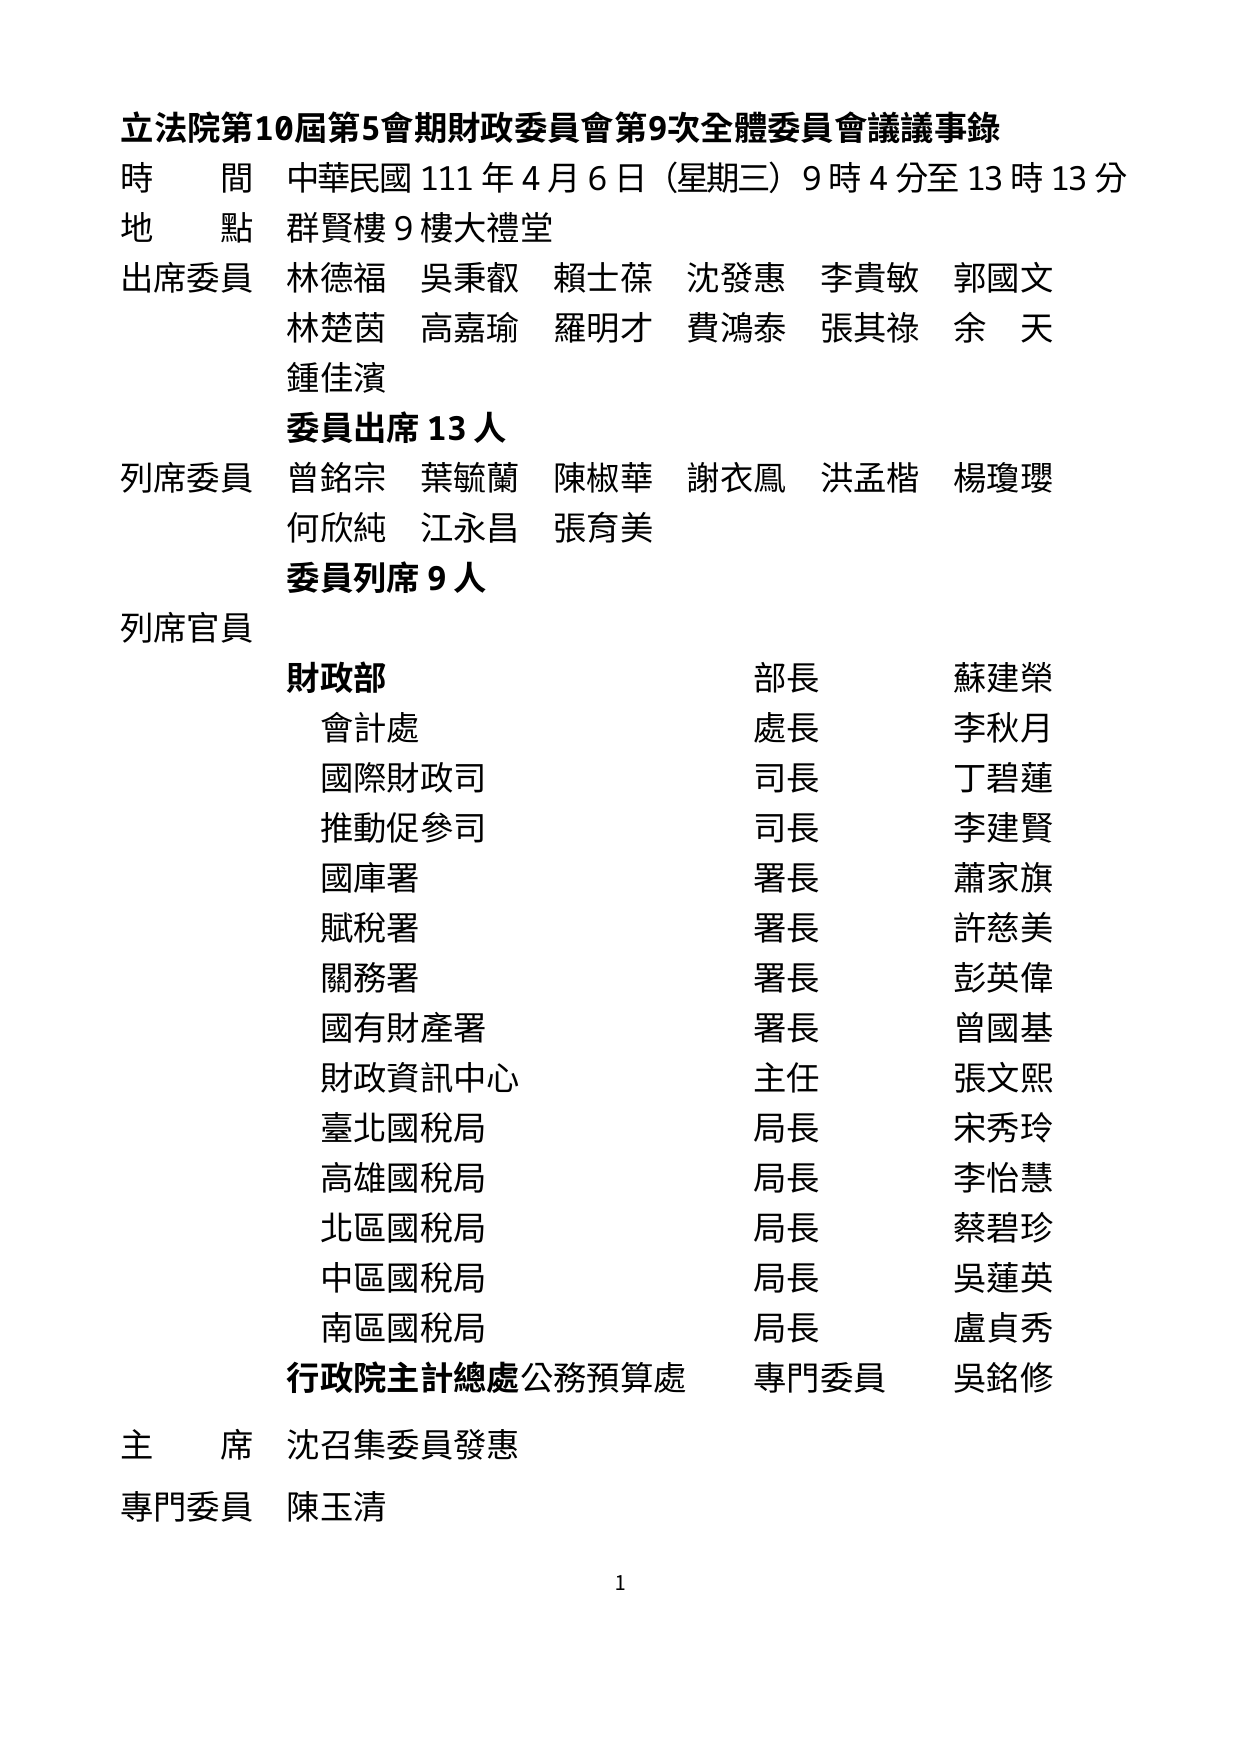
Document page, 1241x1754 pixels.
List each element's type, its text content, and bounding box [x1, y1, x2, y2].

text 財政部 部長 蘇建榮 [120, 651, 1120, 701]
text 立法院第10屆第5會期財政委員會第9次全體委員會議議事錄 [121, 101, 1120, 151]
text 專門委員 陳玉清 [120, 1463, 1120, 1526]
text 行政院主計總處公務預算處 專門委員 吳銘修 [120, 1351, 1120, 1401]
text 會計處 處長 李秋月 [120, 701, 1120, 751]
text 列席官員 [120, 601, 1120, 651]
text 何欣純 江永昌 張育美 [120, 501, 1087, 551]
text 國有財產署 署長 曾國基 [120, 1001, 1120, 1051]
text 賦稅署 署長 許慈美 [120, 901, 1120, 951]
text 委員列席9人 [287, 551, 1120, 601]
text 林楚茵 高嘉瑜 羅明才 費鴻泰 張其祿 余 天 [120, 301, 1087, 351]
text 財政資訊中心 主任 張文熙 [120, 1051, 1120, 1101]
text 國庫署 署長 蕭家旗 [120, 851, 1120, 901]
text 關務署 署長 彭英偉 [120, 951, 1120, 1001]
text 國際財政司 司長 丁碧蓮 [120, 751, 1120, 801]
text 委員出席13人 [287, 401, 1120, 451]
text 鍾佳濱 [120, 351, 1087, 401]
text 南區國稅局 局長 盧貞秀 [120, 1301, 1120, 1351]
text 臺北國稅局 局長 宋秀玲 [120, 1101, 1120, 1151]
text 北區國稅局 局長 蔡碧珍 [120, 1201, 1120, 1251]
text 中區國稅局 局長 吳蓮英 [120, 1251, 1120, 1301]
text 主 席 沈召集委員發惠 [120, 1401, 1120, 1463]
text 時 間 中華民國111年4月6日（星期三）9時4分至13時13分 [120, 151, 1170, 201]
text 列席委員 曾銘宗 葉毓蘭 陳椒華 謝衣鳯 洪孟楷 楊瓊瓔 [120, 451, 1087, 501]
text 推動促參司 司長 李建賢 [120, 801, 1120, 851]
text 出席委員 林德福 吳秉叡 賴士葆 沈發惠 李貴敏 郭國文 [120, 251, 1087, 301]
text 地 點 群賢樓9樓大禮堂 [120, 201, 1170, 251]
text 高雄國稅局 局長 李怡慧 [120, 1151, 1120, 1201]
